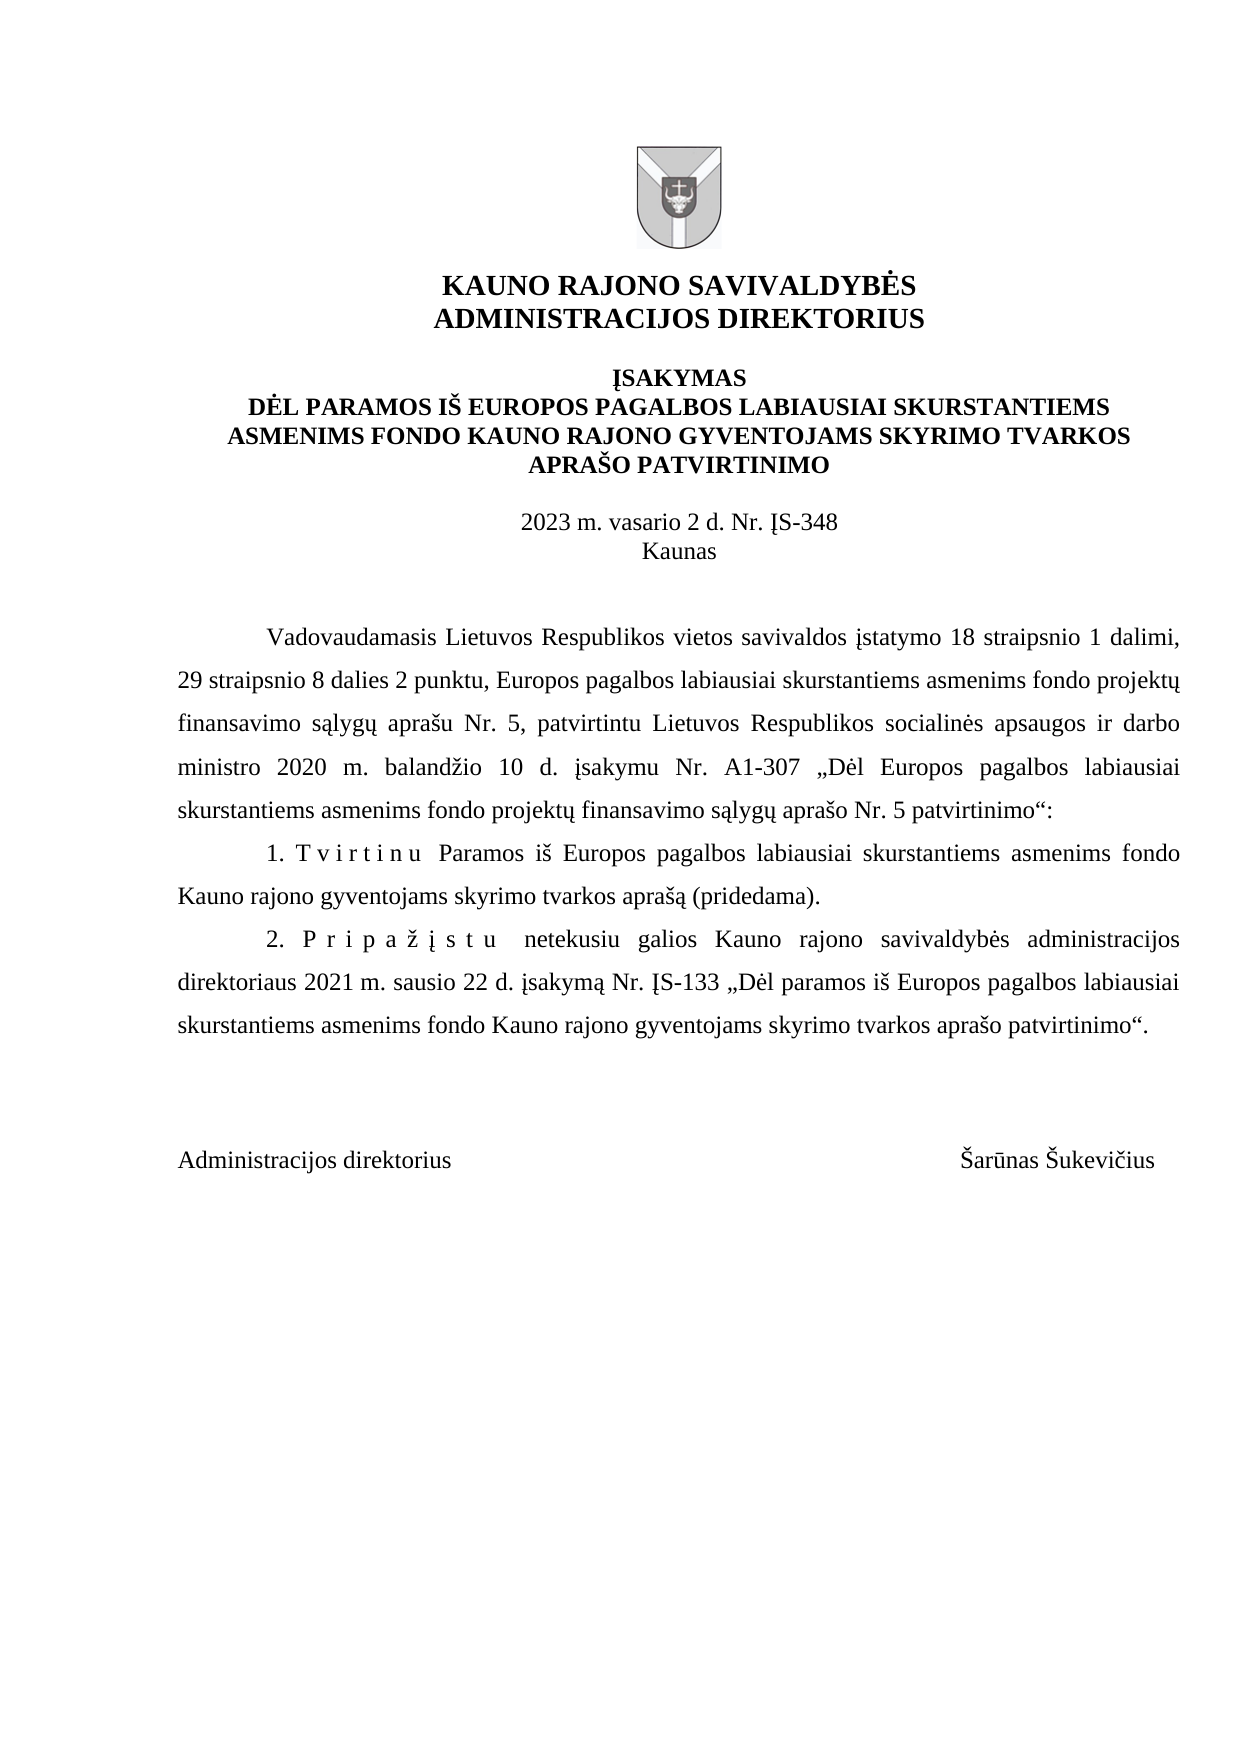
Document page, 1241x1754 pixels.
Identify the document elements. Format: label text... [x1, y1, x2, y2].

text KAUNO RAJONO SAVIVALDYBĖS [177, 268, 1181, 301]
text ĮSAKYMAS [177, 363, 1181, 392]
text Vadovaudamasis Lietuvos Respublikos vietos savivaldos įstatymo 18 straipsnio 1 dalimi, 29 straipsnio 8 dalies 2 punktu, Europos pagalbos labiausiai skurstantiems asmenims fondo projektų finansavimo sąlygų aprašu Nr. 5, patvirtintu Lietuvos Respublikos socialinės apsaugos ir darbo ministro 2020 m. balandžio 10 d. įsakymu Nr. A1-307 „Dėl Europos pagalbos labiausiai skurstantiems asmenims fondo projektų finansavimo sąlygų aprašo Nr. 5 patvirtinimo“: [177, 622, 1181, 823]
text 2023 m. vasario 2 d. Nr. ĮS-348 [177, 507, 1181, 536]
text ADMINISTRACIJOS DIREKTORIUS [177, 301, 1181, 335]
text Kaunas [177, 536, 1181, 565]
text DĖL PARAMOS IŠ EUROPOS PAGALBOS LABIAUSIAI SKURSTANTIEMS ASMENIMS FONDO KAUNO RAJONO GYVENTOJAMS SKYRIMO TVARKOS APRAŠO PATVIRTINIMO [177, 392, 1181, 478]
text 1. Tvirtinu Paramos iš Europos pagalbos labiausiai skurstantiems asmenims fondo Kauno rajono gyventojams skyrimo tvarkos aprašą (pridedama). [177, 838, 1181, 910]
text Administracijos direktorius Šarūnas Šukevičius [177, 1146, 1181, 1174]
text 2. Pripažįstu netekusiu galios Kauno rajono savivaldybės administracijos direktoriaus 2021 m. sausio 22 d. įsakymą Nr. ĮS-133 „Dėl paramos iš Europos pagalbos labiausiai skurstantiems asmenims fondo Kauno rajono gyventojams skyrimo tvarkos aprašo patvirtinimo“. [177, 924, 1181, 1039]
